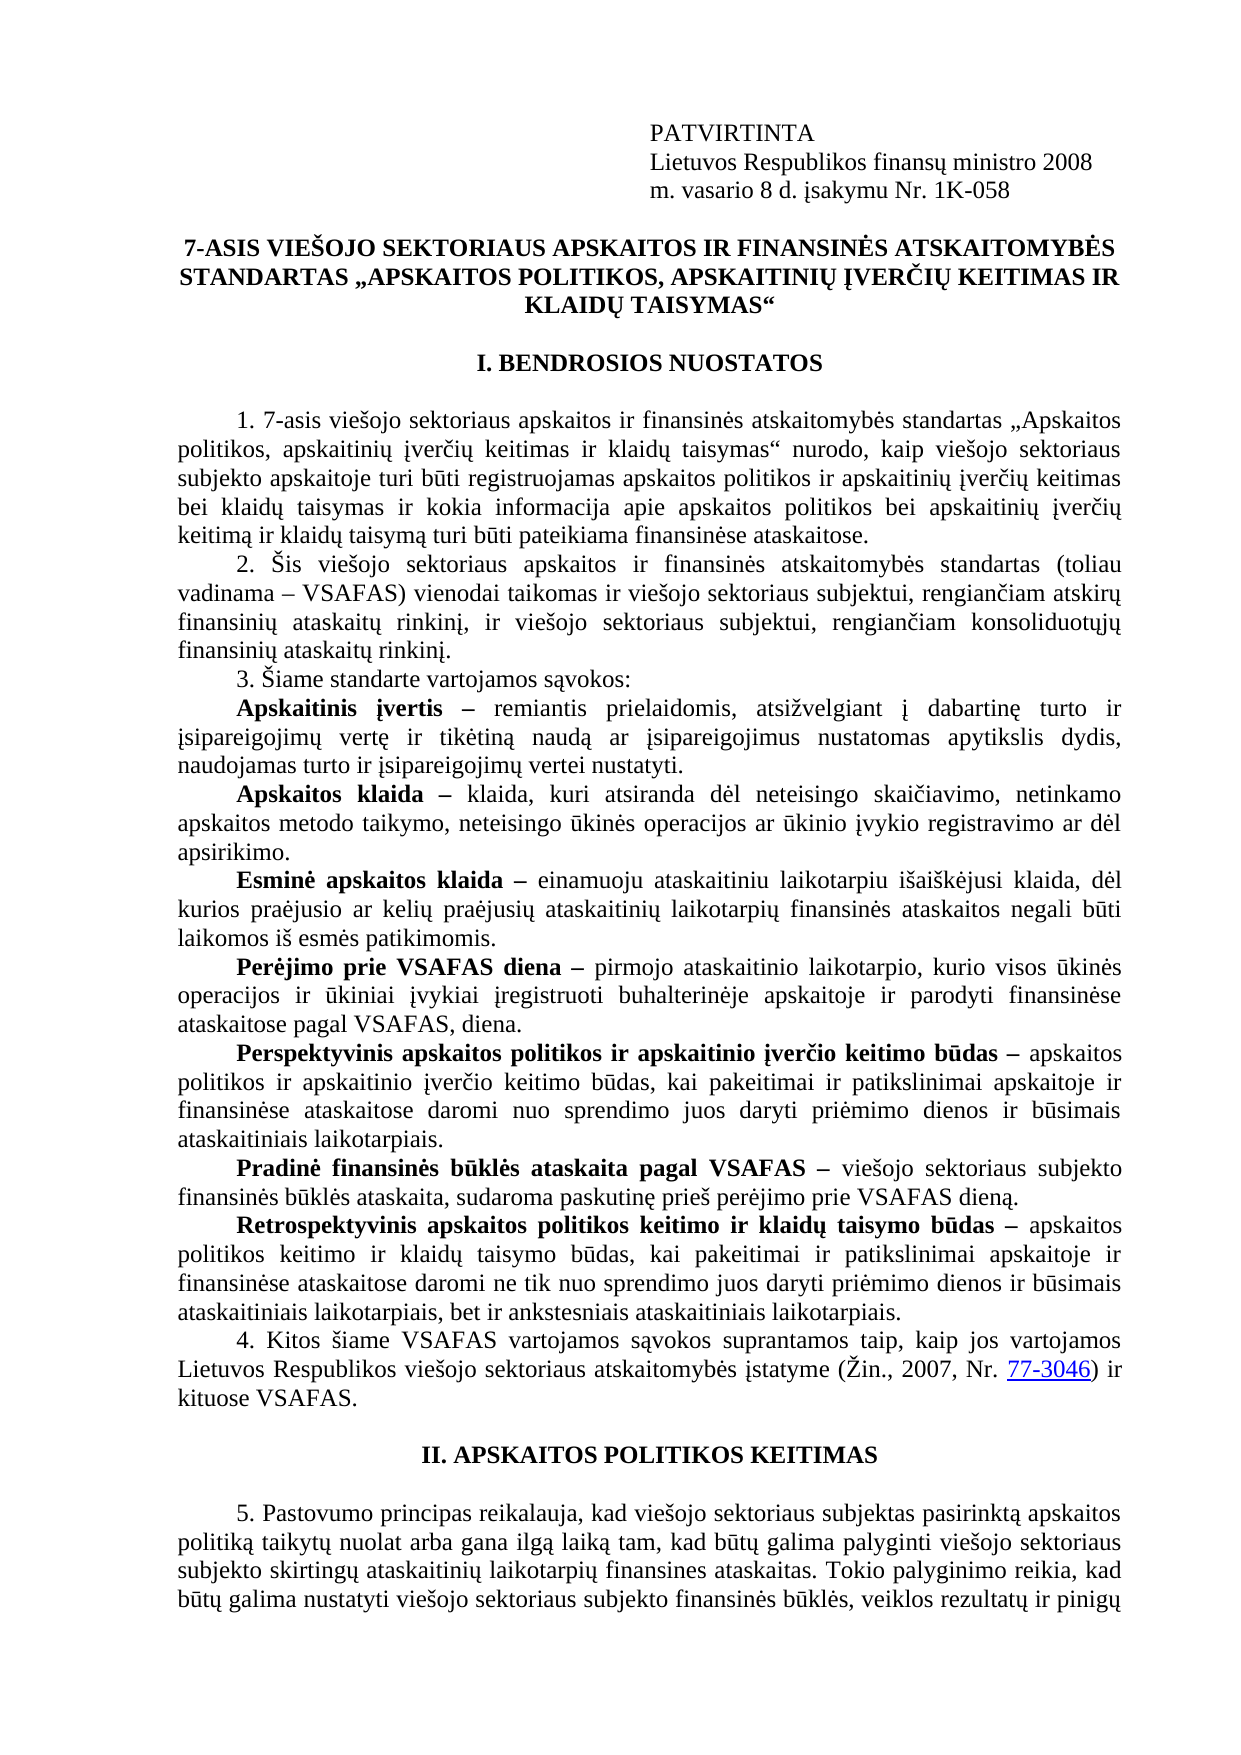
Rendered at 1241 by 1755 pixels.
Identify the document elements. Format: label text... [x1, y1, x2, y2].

text Apskaitos klaida – klaida, kuri atsiranda dėl neteisingo skaičiavimo, netinkamo apskaitos metodo taikymo, neteisingo ūkinės operacijos ar ūkinio įvykio registravimo ar dėl apsirikimo. [177, 779, 1122, 866]
text Pradinė finansinės būklės ataskaita pagal VSAFAS – viešojo sektoriaus subjekto finansinės būklės ataskaita, sudaroma paskutinę prieš perėjimo prie VSAFAS dieną. [177, 1153, 1122, 1211]
text 1. 7-asis viešojo sektoriaus apskaitos ir finansinės atskaitomybės standartas „Apskaitos politikos, apskaitinių įverčių keitimas ir klaidų taisymas“ nurodo, kaip viešojo sektoriaus subjekto apskaitoje turi būti registruojamas apskaitos politikos ir apskaitinių įverčių keitimas bei klaidų taisymas ir kokia informacija apie apskaitos politikos bei apskaitinių įverčių keitimą ir klaidų taisymą turi būti pateikiama finansinėse ataskaitose. [177, 406, 1122, 549]
text PATVIRTINTA [649, 118, 1122, 147]
text Retrospektyvinis apskaitos politikos keitimo ir klaidų taisymo būdas – apskaitos politikos keitimo ir klaidų taisymo būdas, kai pakeitimai ir patikslinimai apskaitoje ir finansinėse ataskaitose daromi ne tik nuo sprendimo juos daryti priėmimo dienos ir būsimais ataskaitiniais laikotarpiais, bet ir ankstesniais ataskaitiniais laikotarpiais. [177, 1211, 1122, 1326]
text I. BENDROSIOS NUOSTATOS [177, 348, 1122, 377]
text 2. Šis viešojo sektoriaus apskaitos ir finansinės atskaitomybės standartas (toliau vadinama – VSAFAS) vienodai taikomas ir viešojo sektoriaus subjektui, rengiančiam atskirų finansinių ataskaitų rinkinį, ir viešojo sektoriaus subjektui, rengiančiam konsoliduotųjų finansinių ataskaitų rinkinį. [177, 549, 1122, 664]
text 4. Kitos šiame VSAFAS vartojamos sąvokos suprantamos taip, kaip jos vartojamos Lietuvos Respublikos viešojo sektoriaus atskaitomybės įstatyme (Žin., 2007, Nr. 77-3046) ir kituose VSAFAS. [177, 1326, 1122, 1412]
text Apskaitinis įvertis – remiantis prielaidomis, atsižvelgiant į dabartinę turto ir įsipareigojimų vertę ir tikėtiną naudą ar įsipareigojimus nustatomas apytikslis dydis, naudojamas turto ir įsipareigojimų vertei nustatyti. [177, 693, 1122, 779]
text 3. Šiame standarte vartojamos sąvokos: [177, 664, 1122, 693]
text 7-ASIS VIEŠOJO SEKTORIAUS APSKAITOS IR FINANSINĖS ATSKAITOMYBĖS STANDARTAS „APSKAITOS POLITIKOS, APSKAITINIŲ ĮVERČIŲ KEITIMAS IR KLAIDŲ TAISYMAS“ [177, 233, 1122, 319]
text 5. Pastovumo principas reikalauja, kad viešojo sektoriaus subjektas pasirinktą apskaitos politiką taikytų nuolat arba gana ilgą laiką tam, kad būtų galima palyginti viešojo sektoriaus subjekto skirtingų ataskaitinių laikotarpių finansines ataskaitas. Tokio palyginimo reikia, kad būtų galima nustatyti viešojo sektoriaus subjekto finansinės būklės, veiklos rezultatų ir pinigų [177, 1498, 1122, 1613]
text Perspektyvinis apskaitos politikos ir apskaitinio įverčio keitimo būdas – apskaitos politikos ir apskaitinio įverčio keitimo būdas, kai pakeitimai ir patikslinimai apskaitoje ir finansinėse ataskaitose daromi nuo sprendimo juos daryti priėmimo dienos ir būsimais ataskaitiniais laikotarpiais. [177, 1038, 1122, 1153]
text Perėjimo prie VSAFAS diena – pirmojo ataskaitinio laikotarpio, kurio visos ūkinės operacijos ir ūkiniai įvykiai įregistruoti buhalterinėje apskaitoje ir parodyti finansinėse ataskaitose pagal VSAFAS, diena. [177, 952, 1122, 1038]
text II. APSKAITOS POLITIKOS KEITIMAS [177, 1441, 1122, 1469]
text Esminė apskaitos klaida – einamuoju ataskaitiniu laikotarpiu išaiškėjusi klaida, dėl kurios praėjusio ar kelių praėjusių ataskaitinių laikotarpių finansinės ataskaitos negali būti laikomos iš esmės patikimomis. [177, 866, 1122, 952]
text Lietuvos Respublikos finansų ministro 2008 m. vasario 8 d. įsakymu Nr. 1K-058 [649, 147, 1122, 204]
